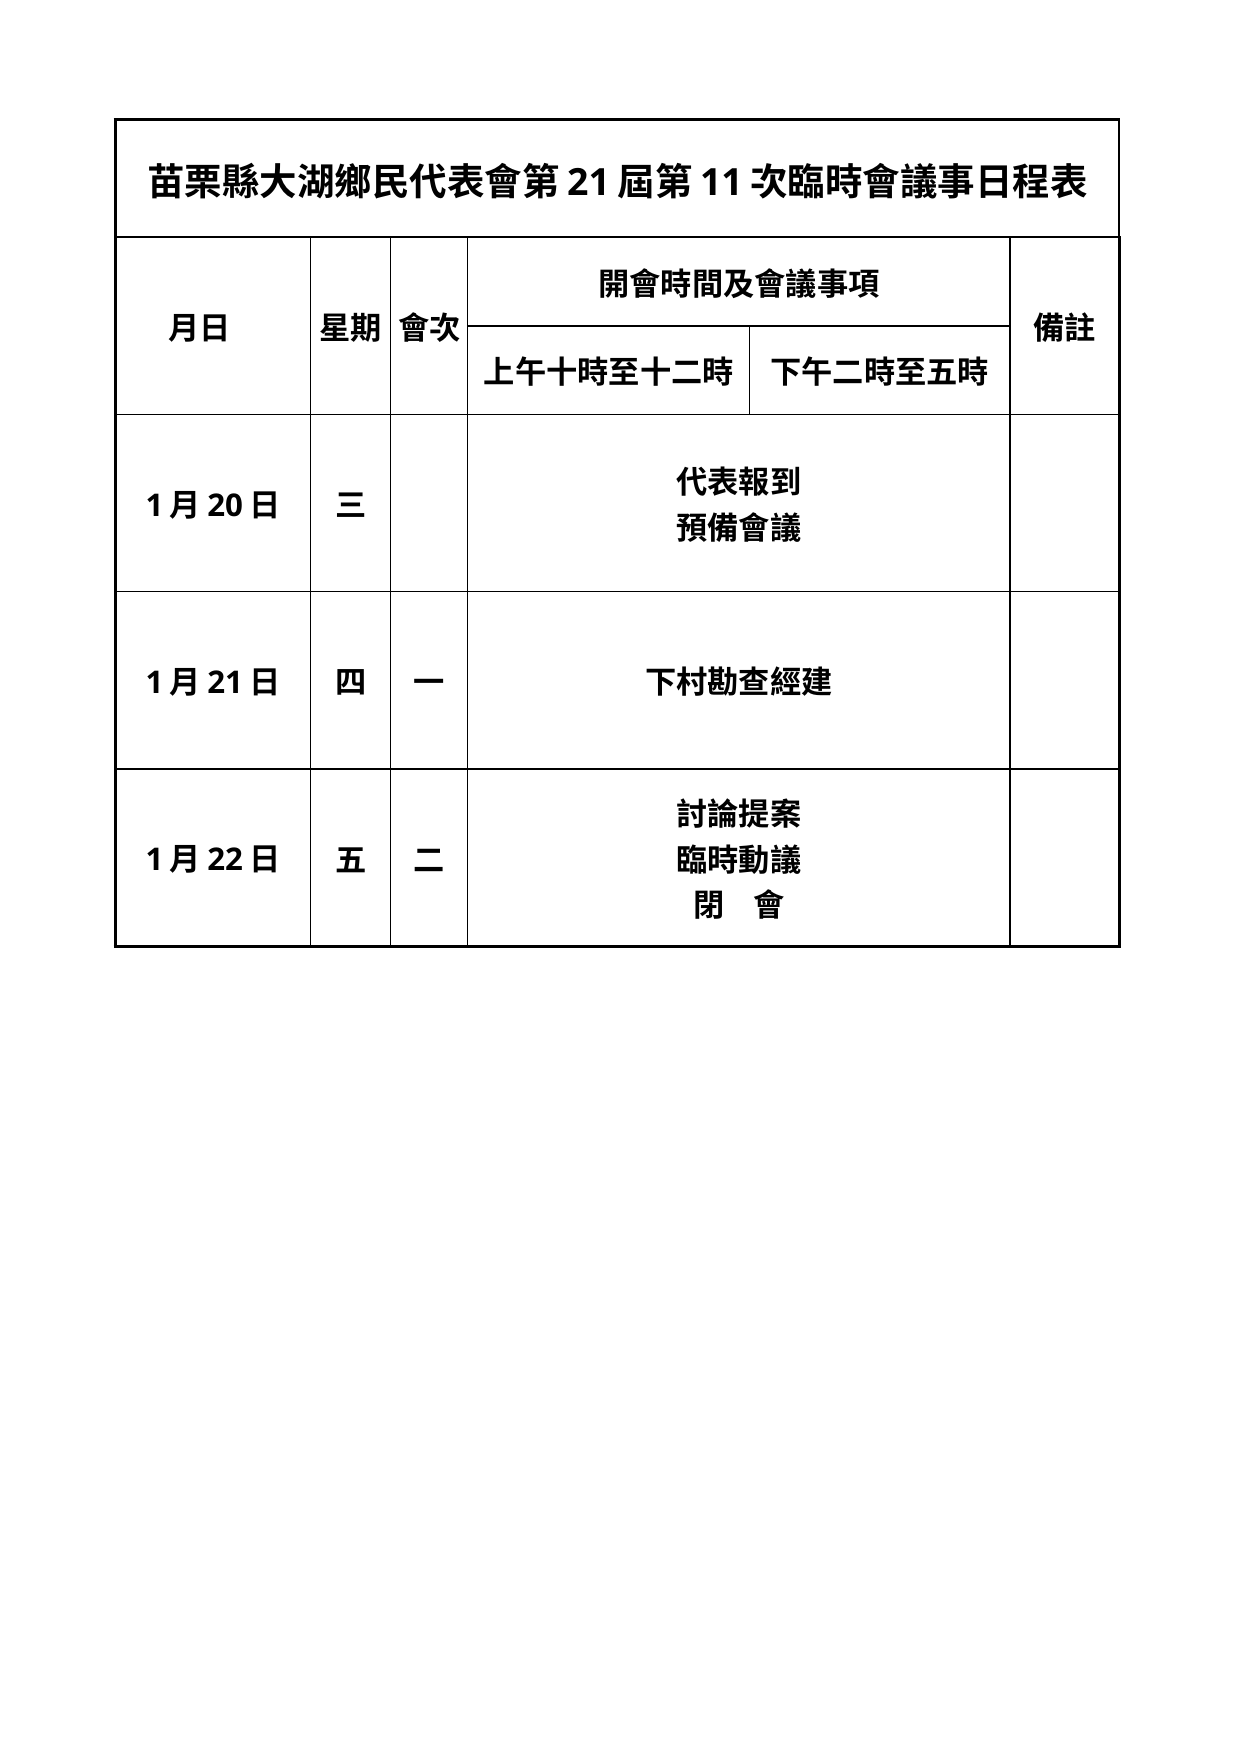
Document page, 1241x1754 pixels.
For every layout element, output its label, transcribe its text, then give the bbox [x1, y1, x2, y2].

table_cell 開會時間及會議事項 [468, 238, 1009, 325]
table_cell 討論提案 臨時動議 閉 會 [468, 770, 1009, 945]
table_cell 會次 [391, 238, 467, 413]
table_cell 月日 [117, 238, 310, 413]
table_cell [1011, 592, 1118, 768]
table_cell 五 [311, 770, 390, 945]
table_cell 代表報到 預備會議 [468, 415, 1009, 591]
table_cell [1011, 770, 1118, 945]
table_cell 三 [311, 415, 390, 591]
table_cell 星期 [311, 238, 390, 413]
table_cell 備註 [1011, 238, 1118, 413]
table_cell 上午十時至十二時 [468, 327, 749, 413]
table_header 苗栗縣大湖鄉民代表會第21屆第11次臨時會議事日程表 [117, 121, 1118, 236]
table_cell 四 [311, 592, 390, 768]
table_cell 二 [391, 770, 467, 945]
table_cell 一 [391, 592, 467, 768]
table_cell [1011, 415, 1118, 591]
table_cell [391, 415, 467, 591]
table_cell 1月21日 [117, 592, 310, 768]
table_cell 1月22日 [117, 770, 310, 945]
table_cell 下村勘查經建 [468, 592, 1009, 768]
table_cell 1月20日 [117, 415, 310, 591]
table_cell 下午二時至五時 [750, 327, 1009, 413]
